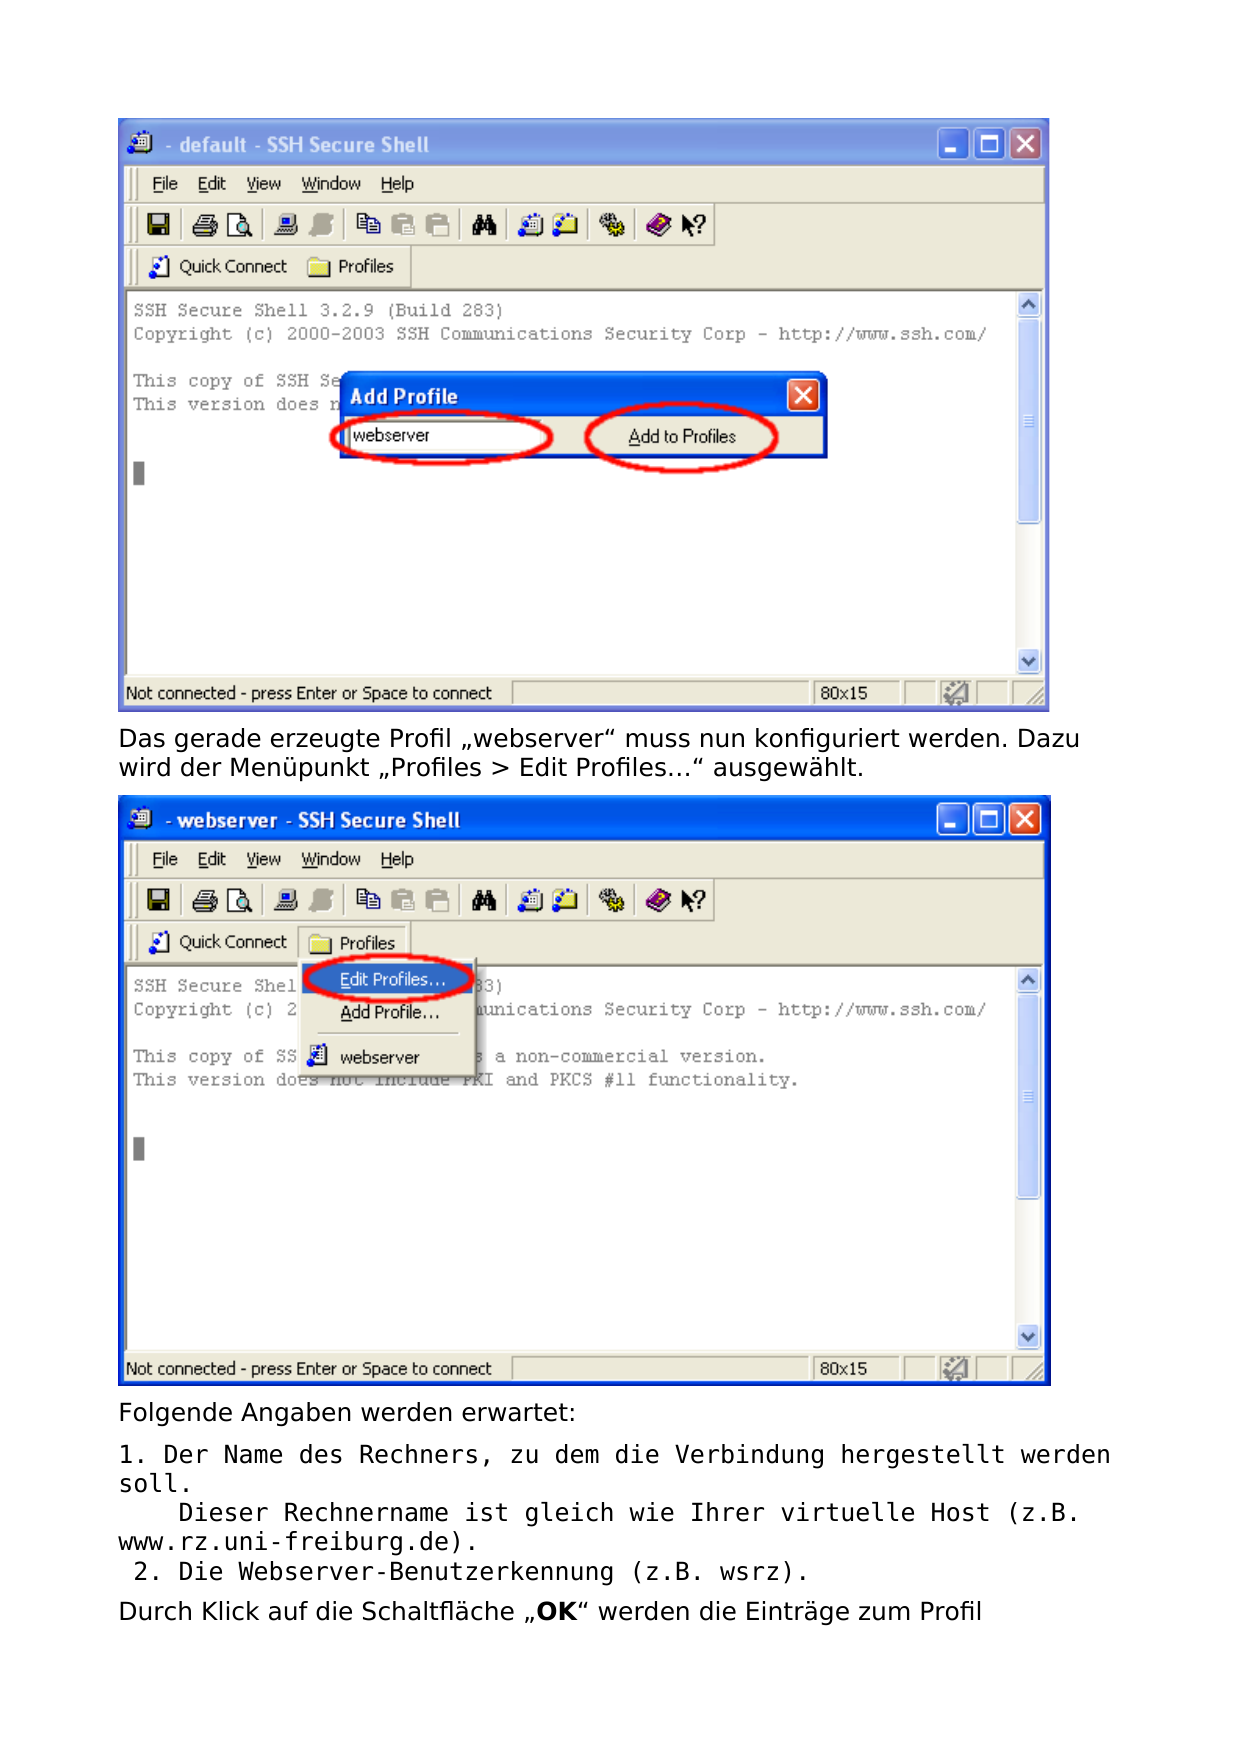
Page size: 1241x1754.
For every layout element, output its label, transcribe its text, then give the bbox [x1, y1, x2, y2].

picture [118, 118, 1050, 712]
text Durch Klick auf die Schaltfläche „OK“ werden die Einträge zum Profil [118, 1598, 1122, 1627]
text 1. Der Name des Rechners, zu dem die Verbindung hergestellt werden soll. Dieser Rechnername ist gleich wie Ihrer virtuelle Host (z.B. www.rz.uni-freiburg.de). 2. Die Webserver-Benutzerkennung (z.B. wsrz). [118, 1440, 1122, 1586]
text Folgende Angaben werden erwartet: [118, 1398, 1122, 1427]
picture [118, 795, 1051, 1386]
text Das gerade erzeugte Profil „webserver“ muss nun konfiguriert werden. Dazu wird der Menüpunkt „Profiles > Edit Profiles…“ ausgewählt. [118, 724, 1122, 783]
